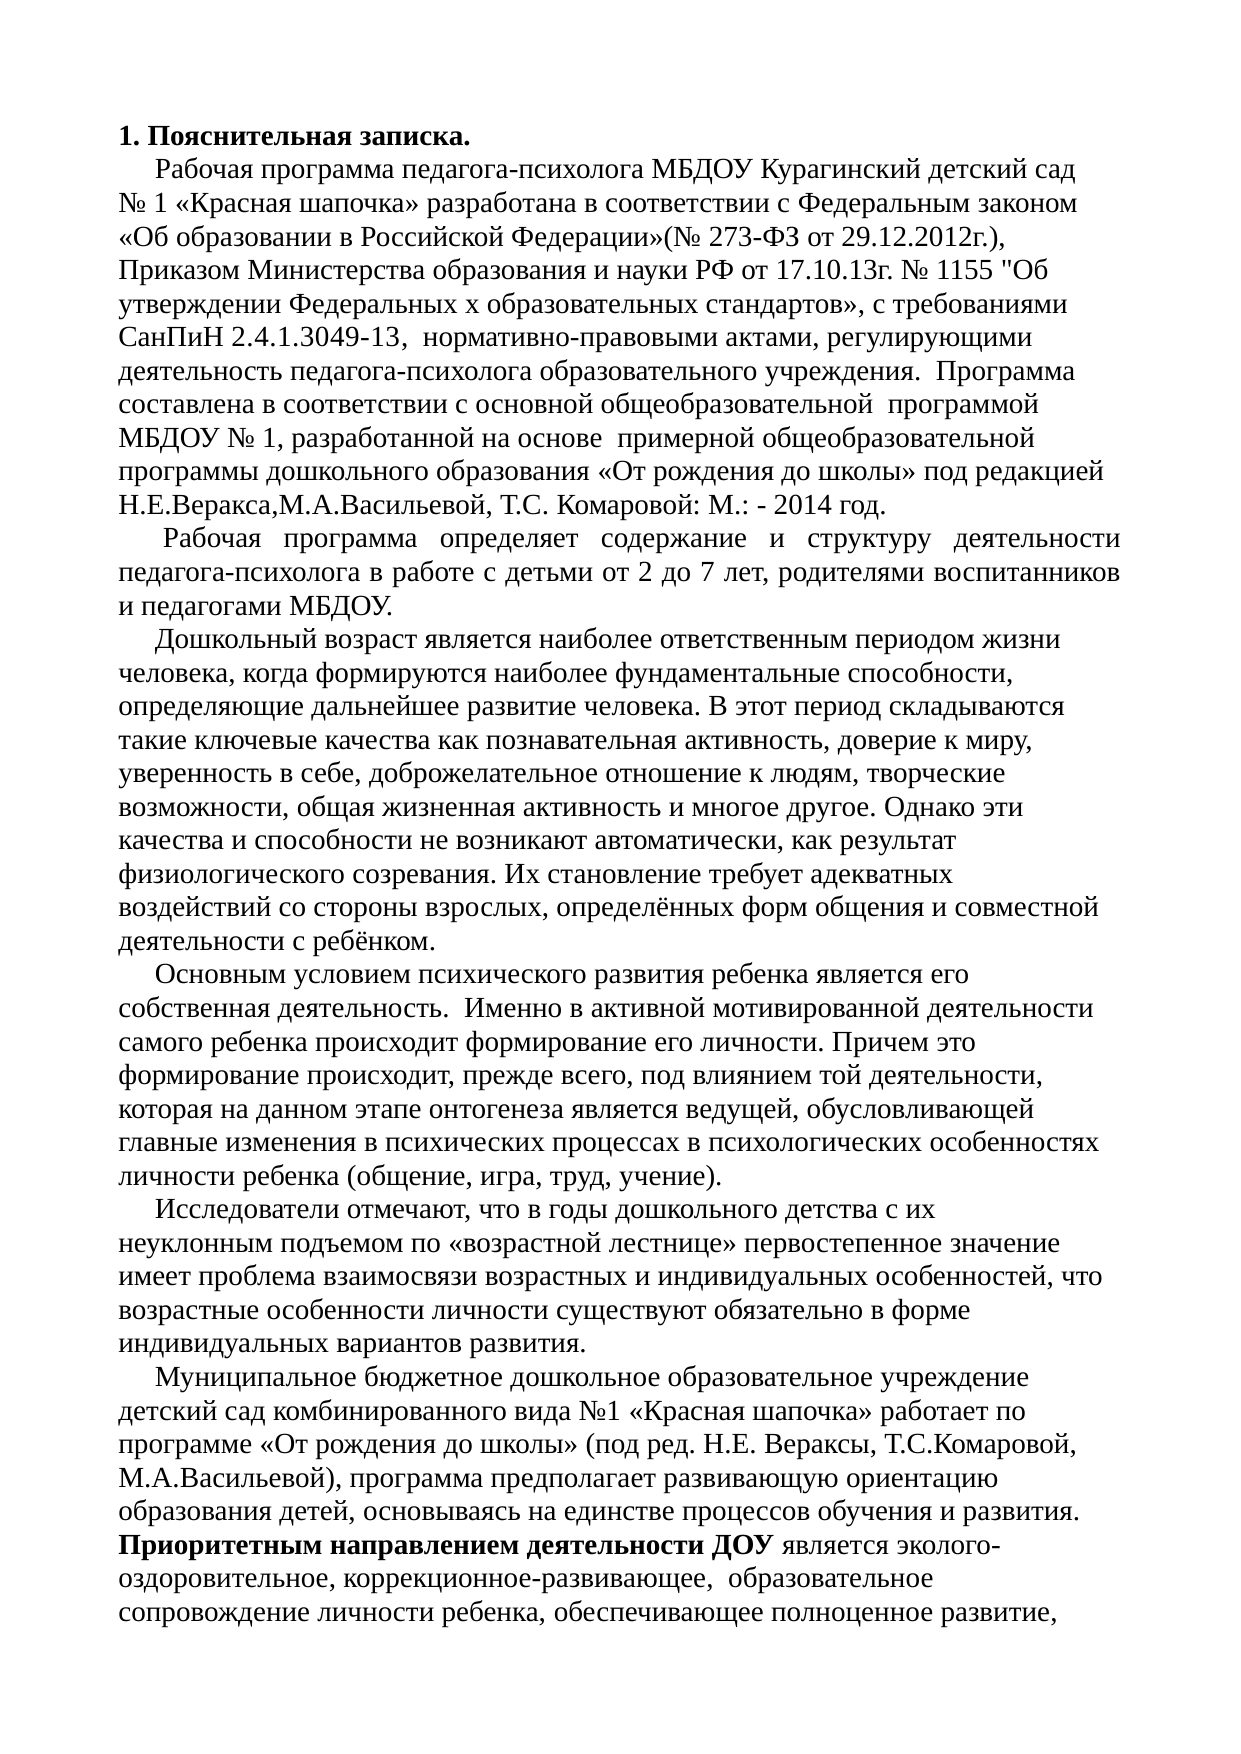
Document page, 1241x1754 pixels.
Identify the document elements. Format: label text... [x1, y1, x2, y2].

text человека, когда формируются наиболее фундаментальные способности, [118, 655, 1122, 688]
text возможности, общая жизненная активность и многое другое. Однако эти [118, 789, 1122, 822]
text имеет проблема взаимосвязи возрастных и индивидуальных особенностей, что [118, 1258, 1122, 1292]
text воздействий со стороны взрослых, определённых форм общения и совместной [118, 889, 1122, 923]
text № 1 «Красная шапочка» разработана в соответствии с Федеральным законом «Об образовании в Российской Федерации»(№ 273-ФЗ от 29.12.2012г.), Приказом Министерства образования и науки РФ от 17.10.13г. № 1155 "Об утверждении Федеральных х образовательных стандартов», с требованиями СанПиН 2.4.1.3049-13, нормативно-правовыми актами, регулирующими деятельность педагога-психолога образовательного учреждения. Программа составлена в соответствии с основной общеобразовательной программой МБДОУ № 1, разработанной на основе примерной общеобразовательной программы дошкольного образования «От рождения до школы» под редакцией Н.Е.Веракса,М.А.Васильевой, Т.С. Комаровой: М.: - 2014 год. [118, 185, 1122, 521]
text Исследователи отмечают, что в годы дошкольного детства с их [118, 1191, 1122, 1225]
text неуклонным подъемом по «возрастной лестнице» первостепенное значение [118, 1225, 1122, 1258]
text определяющие дальнейшее развитие человека. В этот период складываются [118, 688, 1122, 722]
text физиологического созревания. Их становление требует адекватных [118, 856, 1122, 889]
text Муниципальное бюджетное дошкольное образовательное учреждение [118, 1359, 1122, 1393]
text детский сад комбинированного вида №1 «Красная шапочка» работает по программе «От рождения до школы» (под ред. Н.Е. Вераксы, Т.С.Комаровой, [118, 1393, 1122, 1460]
text качества и способности не возникают автоматически, как результат [118, 822, 1122, 856]
text Рабочая программа определяет содержание и структуру деятельности педагога-психолога в работе с детьми от 2 до 7 лет, родителями воспитанников и педагогами МБДОУ. [118, 521, 1122, 621]
text индивидуальных вариантов развития. [118, 1326, 1122, 1359]
text такие ключевые качества как познавательная активность, доверие к миру, [118, 722, 1122, 755]
text Рабочая программа педагога-психолога МБДОУ Курагинский детский сад [118, 152, 1122, 185]
text 1. Пояснительная записка. [118, 118, 1122, 152]
text Дошкольный возраст является наиболее ответственным периодом жизни [118, 621, 1122, 655]
text М.А.Васильевой), программа предполагает развивающую ориентацию образования детей, основываясь на единстве процессов обучения и развития. [118, 1460, 1122, 1527]
text Основным условием психического развития ребенка является его [118, 957, 1122, 990]
text собственная деятельность. Именно в активной мотивированной деятельности самого ребенка происходит формирование его личности. Причем это формирование происходит, прежде всего, под влиянием той деятельности, которая на данном этапе онтогенеза является ведущей, обусловливающей главные изменения в психических процессах в психологических особенностях личности ребенка (общение, игра, труд, учение). [118, 990, 1122, 1191]
text возрастные особенности личности существуют обязательно в форме [118, 1292, 1122, 1326]
text уверенность в себе, доброжелательное отношение к людям, творческие [118, 755, 1122, 789]
text деятельности с ребёнком. [118, 923, 1122, 957]
text Приоритетным направлением деятельности ДОУ является эколого-оздоровительное, коррекционное-развивающее, образовательное сопровождение личности ребенка, обеспечивающее полноценное развитие, [118, 1527, 1122, 1627]
